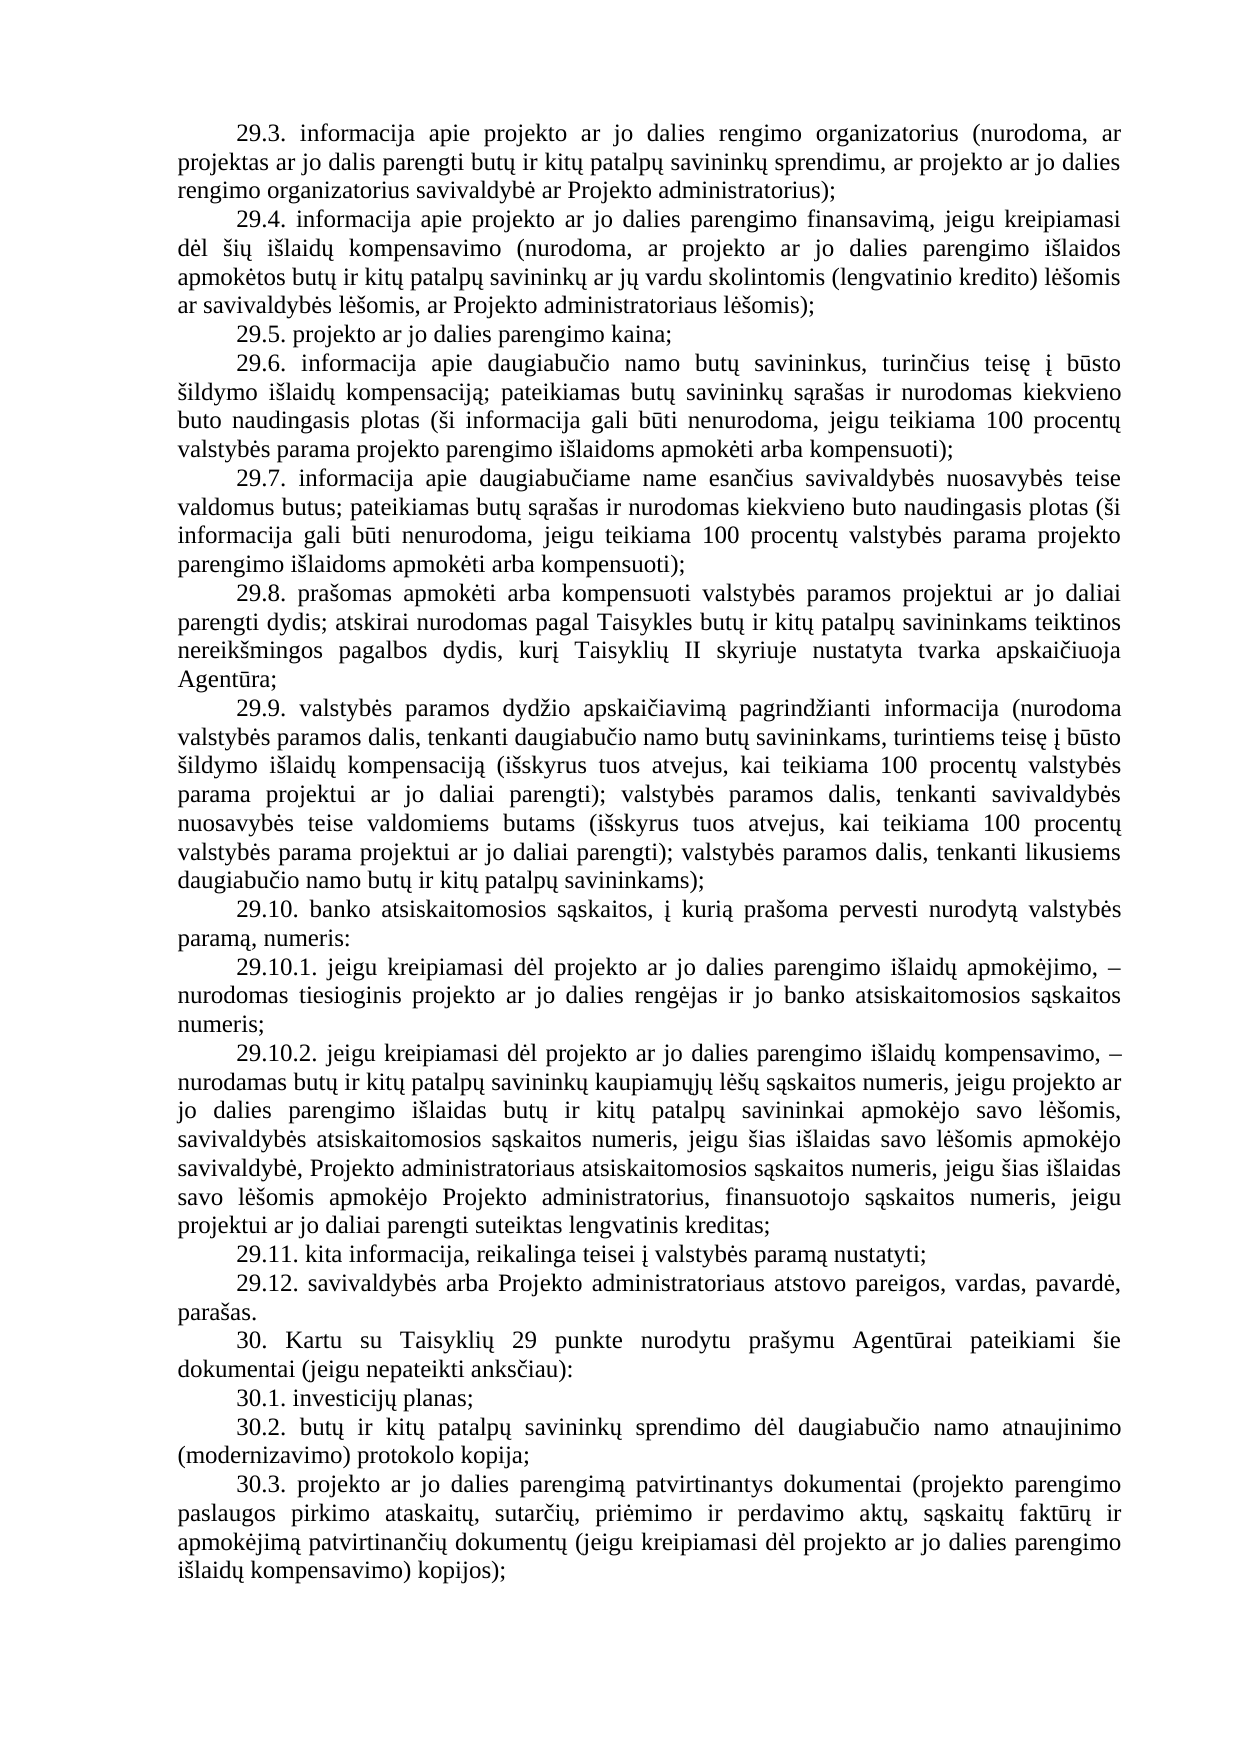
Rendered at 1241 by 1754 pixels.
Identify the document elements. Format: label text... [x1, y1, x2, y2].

text 29.10.2. jeigu kreipiamasi dėl projekto ar jo dalies parengimo išlaidų kompensavimo, – nurodamas butų ir kitų patalpų savininkų kaupiamųjų lėšų sąskaitos numeris, jeigu projekto ar jo dalies parengimo išlaidas butų ir kitų patalpų savininkai apmokėjo savo lėšomis, savivaldybės atsiskaitomosios sąskaitos numeris, jeigu šias išlaidas savo lėšomis apmokėjo savivaldybė, Projekto administratoriaus atsiskaitomosios sąskaitos numeris, jeigu šias išlaidas savo lėšomis apmokėjo Projekto administratorius, finansuotojo sąskaitos numeris, jeigu projektui ar jo daliai parengti suteiktas lengvatinis kreditas; [177, 1038, 1122, 1239]
text 30.2. butų ir kitų patalpų savininkų sprendimo dėl daugiabučio namo atnaujinimo (modernizavimo) protokolo kopija; [177, 1412, 1122, 1469]
text 29.9. valstybės paramos dydžio apskaičiavimą pagrindžianti informacija (nurodoma valstybės paramos dalis, tenkanti daugiabučio namo butų savininkams, turintiems teisę į būsto šildymo išlaidų kompensaciją (išskyrus tuos atvejus, kai teikiama 100 procentų valstybės parama projektui ar jo daliai parengti); valstybės paramos dalis, tenkanti savivaldybės nuosavybės teise valdomiems butams (išskyrus tuos atvejus, kai teikiama 100 procentų valstybės parama projektui ar jo daliai parengti); valstybės paramos dalis, tenkanti likusiems daugiabučio namo butų ir kitų patalpų savininkams); [177, 693, 1122, 894]
text 29.12. savivaldybės arba Projekto administratoriaus atstovo pareigos, vardas, pavardė, parašas. [177, 1268, 1122, 1326]
text 29.3. informacija apie projekto ar jo dalies rengimo organizatorius (nurodoma, ar projektas ar jo dalis parengti butų ir kitų patalpų savininkų sprendimu, ar projekto ar jo dalies rengimo organizatorius savivaldybė ar Projekto administratorius); [177, 118, 1122, 204]
text 29.5. projekto ar jo dalies parengimo kaina; [177, 319, 1122, 348]
text 29.8. prašomas apmokėti arba kompensuoti valstybės paramos projektui ar jo daliai parengti dydis; atskirai nurodomas pagal Taisykles butų ir kitų patalpų savininkams teiktinos nereikšmingos pagalbos dydis, kurį Taisyklių II skyriuje nustatyta tvarka apskaičiuoja Agentūra; [177, 578, 1122, 693]
text 30. Kartu su Taisyklių 29 punkte nurodytu prašymu Agentūrai pateikiami šie dokumentai (jeigu nepateikti anksčiau): [177, 1326, 1122, 1383]
text 29.6. informacija apie daugiabučio namo butų savininkus, turinčius teisę į būsto šildymo išlaidų kompensaciją; pateikiamas butų savininkų sąrašas ir nurodomas kiekvieno buto naudingasis plotas (ši informacija gali būti nenurodoma, jeigu teikiama 100 procentų valstybės parama projekto parengimo išlaidoms apmokėti arba kompensuoti); [177, 348, 1122, 463]
text 29.10. banko atsiskaitomosios sąskaitos, į kurią prašoma pervesti nurodytą valstybės paramą, numeris: [177, 894, 1122, 952]
text 29.4. informacija apie projekto ar jo dalies parengimo finansavimą, jeigu kreipiamasi dėl šių išlaidų kompensavimo (nurodoma, ar projekto ar jo dalies parengimo išlaidos apmokėtos butų ir kitų patalpų savininkų ar jų vardu skolintomis (lengvatinio kredito) lėšomis ar savivaldybės lėšomis, ar Projekto administratoriaus lėšomis); [177, 204, 1122, 319]
text 29.10.1. jeigu kreipiamasi dėl projekto ar jo dalies parengimo išlaidų apmokėjimo, – nurodomas tiesioginis projekto ar jo dalies rengėjas ir jo banko atsiskaitomosios sąskaitos numeris; [177, 952, 1122, 1038]
text 30.3. projekto ar jo dalies parengimą patvirtinantys dokumentai (projekto parengimo paslaugos pirkimo ataskaitų, sutarčių, priėmimo ir perdavimo aktų, sąskaitų faktūrų ir apmokėjimą patvirtinančių dokumentų (jeigu kreipiamasi dėl projekto ar jo dalies parengimo išlaidų kompensavimo) kopijos); [177, 1469, 1122, 1584]
text 30.1. investicijų planas; [177, 1383, 1122, 1412]
text 29.11. kita informacija, reikalinga teisei į valstybės paramą nustatyti; [177, 1239, 1122, 1268]
text 29.7. informacija apie daugiabučiame name esančius savivaldybės nuosavybės teise valdomus butus; pateikiamas butų sąrašas ir nurodomas kiekvieno buto naudingasis plotas (ši informacija gali būti nenurodoma, jeigu teikiama 100 procentų valstybės parama projekto parengimo išlaidoms apmokėti arba kompensuoti); [177, 463, 1122, 578]
